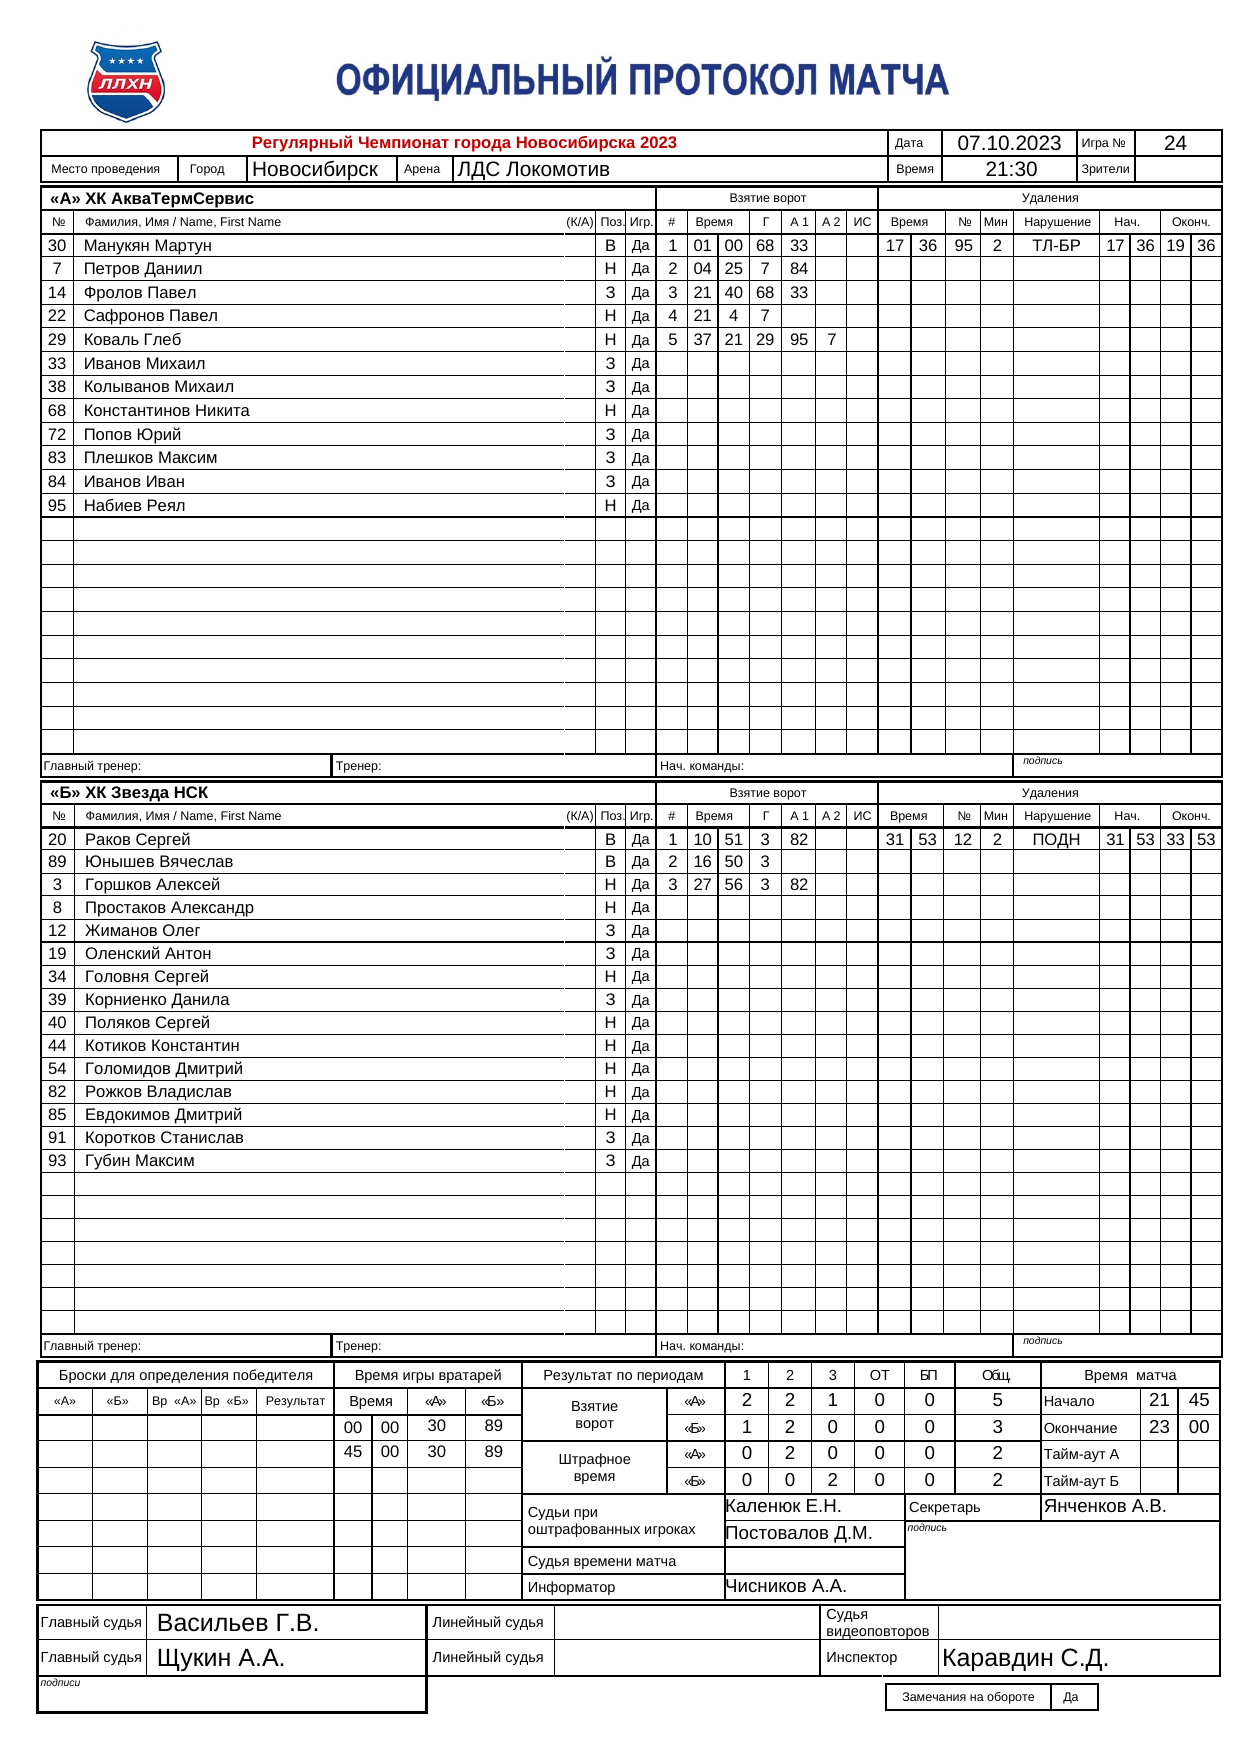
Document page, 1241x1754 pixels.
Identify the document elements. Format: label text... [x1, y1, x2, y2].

table_cell [1161, 1173, 1190, 1195]
table_cell 53 [1131, 829, 1160, 849]
table_cell [816, 896, 846, 918]
table_cell [847, 588, 877, 611]
table_cell 84 [42, 470, 73, 493]
table_cell [202, 1547, 256, 1573]
table_cell [847, 281, 877, 303]
table_cell [565, 305, 595, 327]
table_cell Время [688, 211, 749, 233]
table_cell [726, 1548, 904, 1573]
table_cell № [944, 805, 980, 826]
table_cell [719, 446, 749, 469]
table_cell 45 [335, 1441, 371, 1467]
table_cell [1100, 612, 1129, 634]
table_cell Да [626, 446, 655, 469]
table_cell [1014, 896, 1099, 918]
table_cell Да [626, 966, 655, 987]
table_cell [944, 1150, 980, 1172]
table_cell [1014, 1265, 1099, 1287]
table_cell [879, 376, 910, 398]
table_cell [946, 257, 980, 280]
table_cell [1100, 1265, 1129, 1287]
table_cell [750, 1265, 781, 1287]
table_cell [42, 730, 73, 753]
table_cell [1131, 943, 1160, 964]
table_cell 29 [42, 328, 73, 351]
table_cell подпись [1014, 755, 1221, 776]
table_cell [1192, 423, 1221, 445]
table_cell [626, 730, 655, 753]
table_cell [657, 1012, 687, 1033]
table_cell [750, 1288, 781, 1310]
table_cell [1131, 707, 1160, 729]
table_cell Горшков Алексей [75, 874, 564, 895]
table_cell [782, 1104, 815, 1126]
table_cell 68 [42, 399, 73, 422]
table_cell 30 [408, 1441, 465, 1467]
table_cell [335, 1521, 371, 1546]
table_cell [1161, 1288, 1190, 1310]
table_cell [847, 1288, 877, 1310]
table_cell А 1 [782, 805, 815, 826]
table_cell [466, 1521, 521, 1546]
table_cell [912, 1058, 943, 1079]
table_cell Сафронов Павел [74, 305, 564, 327]
table_cell 38 [42, 376, 73, 398]
table_cell [1161, 565, 1190, 587]
table_cell [565, 1219, 595, 1241]
table_cell [1131, 1173, 1160, 1195]
table_cell Жиманов Олег [75, 920, 564, 941]
table_cell [1131, 659, 1160, 682]
table_cell 3 [750, 874, 781, 895]
table_cell [981, 518, 1013, 540]
table_cell 17 [879, 235, 910, 256]
table_cell [657, 565, 687, 587]
table_cell 01 [688, 235, 717, 256]
table_cell 4 [657, 305, 687, 327]
table_cell [565, 989, 595, 1011]
table_cell [719, 659, 749, 682]
table_cell [944, 1311, 980, 1333]
table_cell [1014, 376, 1099, 398]
table_cell [688, 423, 717, 445]
table_cell [565, 423, 595, 445]
table_cell [1192, 257, 1221, 280]
table_cell [1100, 281, 1129, 303]
table_cell [657, 1104, 687, 1126]
table_cell [879, 1196, 910, 1218]
table_cell [373, 1494, 407, 1520]
table_cell [1100, 470, 1129, 493]
table_cell Н [596, 1012, 625, 1033]
table_cell 82 [782, 829, 815, 849]
table_cell [657, 659, 687, 682]
table_cell [596, 588, 625, 611]
table_cell 0 [855, 1415, 904, 1440]
table_cell Н [596, 896, 625, 918]
table_cell А 2 [816, 211, 846, 233]
table_cell [75, 1242, 564, 1264]
table_cell [879, 1035, 910, 1057]
table_cell [657, 730, 687, 753]
table_cell 30 [42, 235, 73, 256]
table_cell [912, 518, 945, 540]
table_cell [596, 1311, 625, 1333]
table_cell [719, 423, 749, 445]
table_cell Да [626, 328, 655, 351]
table_header Да [1052, 1685, 1097, 1709]
table_cell [944, 1035, 980, 1057]
table_cell [657, 399, 687, 422]
table_cell З [596, 281, 625, 303]
table_cell [565, 1242, 595, 1264]
table_cell [912, 1150, 943, 1172]
table_cell [596, 683, 625, 706]
table_cell [750, 1035, 781, 1057]
table_header 1 [726, 1363, 768, 1387]
table_cell [750, 989, 781, 1011]
table_cell [719, 541, 749, 564]
table_cell Н [596, 257, 625, 280]
table_cell 5 [956, 1389, 1040, 1413]
table_cell [847, 1012, 877, 1033]
table_cell 68 [750, 235, 781, 256]
table_cell [408, 1574, 465, 1599]
table_cell [626, 565, 655, 587]
table_cell [1192, 1104, 1221, 1126]
table_header Замечания на обороте [887, 1685, 1050, 1709]
table_cell [688, 989, 717, 1011]
table_header Взятие ворот [657, 188, 877, 209]
table_cell [657, 1219, 687, 1241]
table_cell [1014, 1035, 1099, 1057]
table_cell [816, 683, 846, 706]
table_cell [565, 352, 595, 374]
table_cell [939, 1606, 1219, 1639]
table_cell [657, 588, 687, 611]
table_cell 0 [855, 1468, 904, 1493]
table_cell [1014, 1242, 1099, 1264]
table_cell [719, 1035, 749, 1057]
table_cell [202, 1521, 256, 1546]
table_cell 0 [855, 1442, 904, 1467]
table_cell [782, 305, 815, 327]
table_cell [782, 1127, 815, 1149]
table_cell [946, 328, 980, 351]
table_cell [565, 1173, 595, 1195]
table_cell [944, 1242, 980, 1264]
table_cell Каленюк Е.Н. [726, 1495, 904, 1520]
table_cell 0 [905, 1415, 954, 1440]
table_cell [847, 257, 877, 280]
table_cell [816, 943, 846, 964]
table_cell [1131, 1242, 1160, 1264]
table_cell [847, 829, 877, 849]
table_cell [912, 1242, 943, 1264]
table_cell [1100, 874, 1129, 895]
table_cell [981, 896, 1013, 918]
table_cell [1100, 850, 1129, 872]
table_cell Н [596, 328, 625, 351]
table_cell [1100, 1150, 1129, 1172]
table_cell Н [596, 1104, 625, 1126]
table_cell [981, 470, 1013, 493]
table_cell [74, 518, 564, 540]
table_cell [782, 352, 815, 374]
table_cell [816, 1173, 846, 1195]
table_cell [596, 707, 625, 729]
table_cell [782, 565, 815, 587]
table_cell [202, 1416, 256, 1440]
table_cell [719, 1150, 749, 1172]
table_cell [1100, 305, 1129, 327]
table_cell [93, 1547, 147, 1573]
table_cell [719, 1196, 749, 1218]
table_cell [981, 494, 1013, 516]
table_cell [879, 1127, 910, 1149]
table_cell [1100, 1196, 1129, 1218]
table_cell 0 [726, 1442, 768, 1467]
table_cell [750, 541, 781, 564]
table_cell 44 [42, 1035, 74, 1057]
table_cell [565, 683, 595, 706]
table_cell [1131, 281, 1160, 303]
table_cell [1161, 1150, 1190, 1172]
table_cell Голомидов Дмитрий [75, 1058, 564, 1079]
table_cell [816, 257, 846, 280]
table_cell Главный судья [39, 1606, 146, 1639]
table_cell [565, 1035, 595, 1057]
table_cell [42, 1265, 74, 1287]
table_cell [816, 730, 846, 753]
table_cell [782, 683, 815, 706]
table_cell Коваль Глеб [74, 328, 564, 351]
table_cell Секретарь [906, 1495, 1040, 1520]
table_cell 7 [816, 328, 846, 351]
table_cell [879, 920, 910, 941]
table_cell [257, 1547, 333, 1573]
table_cell [688, 896, 717, 918]
table_cell [1131, 1219, 1160, 1241]
table_cell [981, 1219, 1013, 1241]
table_cell [257, 1494, 333, 1520]
table_cell [1014, 943, 1099, 964]
table_cell 21 [688, 281, 717, 303]
table_cell [1100, 943, 1129, 964]
table_cell [1192, 707, 1221, 729]
table_cell [946, 565, 980, 587]
table_cell 3 [657, 281, 687, 303]
table_cell [944, 874, 980, 895]
table_cell [782, 376, 815, 398]
table_cell 95 [42, 494, 73, 516]
table_cell 00 [373, 1441, 407, 1467]
table_cell [1192, 281, 1221, 303]
table_cell [1100, 541, 1129, 564]
table_cell 00 [335, 1416, 371, 1440]
table_cell [981, 1012, 1013, 1033]
table_cell «Б » [466, 1389, 521, 1413]
table_cell Время [879, 211, 945, 233]
table_cell Взятие ворот [523, 1389, 666, 1440]
table_cell [816, 1127, 846, 1149]
table_cell 0 [726, 1468, 768, 1493]
table_cell [782, 1035, 815, 1057]
table_cell [93, 1521, 147, 1546]
table_cell [657, 1311, 687, 1333]
table_cell Нач. [1100, 805, 1160, 826]
table_cell [750, 730, 781, 753]
table_cell [879, 850, 910, 872]
table_cell [944, 1219, 980, 1241]
table_cell [626, 541, 655, 564]
table_cell Время [879, 805, 943, 826]
table_cell [719, 1219, 749, 1241]
table_cell [1192, 518, 1221, 540]
table_cell [750, 470, 781, 493]
table_cell [782, 399, 815, 422]
table_cell 2 [769, 1442, 811, 1467]
table_cell 93 [42, 1150, 74, 1172]
table_cell [981, 707, 1013, 729]
table_cell [1131, 1311, 1160, 1333]
table_cell [42, 683, 73, 706]
table_cell [565, 707, 595, 729]
table_cell 36 [1192, 235, 1221, 256]
table_cell [596, 659, 625, 682]
table_cell [657, 1081, 687, 1103]
table_cell [257, 1521, 333, 1546]
table_cell [912, 1196, 943, 1218]
table_cell [847, 565, 877, 587]
table_cell [1161, 305, 1190, 327]
table_cell [39, 1494, 92, 1520]
table_cell [981, 943, 1013, 964]
table_cell [565, 829, 595, 849]
table_cell [912, 1219, 943, 1241]
table_cell [596, 1265, 625, 1287]
table_cell [1161, 328, 1190, 351]
table_cell [879, 636, 910, 658]
table_cell [782, 730, 815, 753]
table_cell [1131, 328, 1160, 351]
table_cell [879, 1242, 910, 1264]
table_cell [657, 518, 687, 540]
table_cell [816, 235, 846, 256]
table_cell [565, 1081, 595, 1103]
table_cell [39, 1521, 92, 1546]
table_cell [1192, 850, 1221, 872]
table_cell [373, 1521, 407, 1546]
table_cell [946, 636, 980, 658]
table_cell [565, 1012, 595, 1033]
table_cell [596, 730, 625, 753]
table_cell 53 [912, 829, 943, 849]
table_cell [1100, 1219, 1129, 1241]
table_cell [1161, 423, 1190, 445]
table_cell [1131, 636, 1160, 658]
table_cell [847, 659, 877, 682]
table_cell 0 [769, 1468, 811, 1493]
table_cell [782, 1058, 815, 1079]
table_cell [93, 1494, 147, 1520]
table_cell Да [626, 874, 655, 895]
table_cell [719, 636, 749, 658]
table_cell [1100, 446, 1129, 469]
table_cell [847, 1265, 877, 1287]
table_cell [257, 1416, 333, 1440]
table_cell [688, 966, 717, 987]
table_cell Да [626, 423, 655, 445]
table_cell [1014, 730, 1099, 753]
table_cell [719, 1242, 749, 1264]
table_cell 16 [688, 850, 717, 872]
table_cell Да [626, 399, 655, 422]
table_cell [719, 920, 749, 941]
table_cell 00 [373, 1416, 407, 1440]
table_cell 21:30 [943, 157, 1076, 181]
table_cell [847, 423, 877, 445]
table_cell [912, 707, 945, 729]
table_cell Да [626, 1081, 655, 1103]
table_cell [565, 518, 595, 540]
table_cell [74, 730, 564, 753]
table_cell Н [596, 874, 625, 895]
table_cell Мин [981, 211, 1013, 233]
table_cell [1100, 1104, 1129, 1126]
table_cell [1131, 1035, 1160, 1057]
table_cell [750, 1104, 781, 1126]
table_cell [1100, 1081, 1129, 1103]
table_cell Постовалов Д.М. [726, 1521, 904, 1546]
table_cell [148, 1441, 201, 1467]
table_cell [1192, 305, 1221, 327]
table_cell [1014, 1311, 1099, 1333]
table_cell [565, 1288, 595, 1310]
table_cell Нач. команды: [657, 755, 1012, 776]
table_cell [719, 612, 749, 634]
table_cell Каравдин С.Д. [939, 1640, 1219, 1675]
table_cell [1014, 1058, 1099, 1079]
table_cell 50 [719, 850, 749, 872]
table_cell [466, 1547, 521, 1573]
table_header Удаления [879, 783, 1221, 803]
table_cell [1131, 966, 1160, 987]
table_cell [847, 707, 877, 729]
table_cell [1131, 565, 1160, 587]
table_cell [688, 683, 717, 706]
table_cell Место проведения [42, 157, 177, 181]
table_cell [750, 612, 781, 634]
table_cell [1014, 659, 1099, 682]
table_cell [750, 399, 781, 422]
table_cell Да [626, 1012, 655, 1033]
table_cell 7 [750, 305, 781, 327]
table_cell 3 [750, 850, 781, 872]
table_cell [555, 1606, 819, 1639]
table_cell [847, 989, 877, 1011]
table_cell [719, 989, 749, 1011]
table_cell [1179, 1468, 1219, 1493]
table_cell [688, 1288, 717, 1310]
table_cell [719, 1058, 749, 1079]
table_cell [946, 541, 980, 564]
table_cell [912, 541, 945, 564]
table_cell [750, 1081, 781, 1103]
table_cell [912, 874, 943, 895]
table_cell [688, 1035, 717, 1057]
table_cell 1 [657, 829, 687, 849]
table_cell [657, 920, 687, 941]
table_cell З [596, 446, 625, 469]
table_header ОТ [855, 1363, 904, 1387]
table_cell [750, 966, 781, 987]
table_cell Оконч. [1161, 805, 1221, 826]
table_cell 33 [782, 235, 815, 256]
table_cell [750, 446, 781, 469]
table_cell [1100, 1311, 1129, 1333]
table_cell [847, 446, 877, 469]
table_cell Корниенко Данила [75, 989, 564, 1011]
table_cell Да [626, 850, 655, 872]
table_cell [981, 989, 1013, 1011]
table_cell Иванов Иван [74, 470, 564, 493]
table_cell [1131, 1104, 1160, 1126]
table_cell [1192, 943, 1221, 964]
table_cell [1192, 376, 1221, 398]
table_cell [879, 943, 910, 964]
table_cell [816, 1058, 846, 1079]
table_cell [1100, 588, 1129, 611]
table_cell [1161, 707, 1190, 729]
table_cell [750, 565, 781, 587]
table_cell [847, 730, 877, 753]
table_cell [1192, 1012, 1221, 1033]
table_cell [626, 588, 655, 611]
table_cell [1161, 257, 1190, 280]
table_cell Да [626, 281, 655, 303]
table_cell З [596, 1150, 625, 1172]
table_cell [750, 376, 781, 398]
table_cell Тайм-аут А [1042, 1441, 1140, 1467]
table_cell Г [750, 211, 781, 233]
table_cell [782, 850, 815, 872]
table_cell [1192, 896, 1221, 918]
table_cell [565, 920, 595, 941]
table_cell [1014, 920, 1099, 941]
table_cell [148, 1416, 201, 1440]
table_cell [657, 612, 687, 634]
table_cell [565, 399, 595, 422]
table_cell [596, 541, 625, 564]
table_cell [816, 829, 846, 849]
table_cell [912, 1081, 943, 1103]
table_cell Город [179, 157, 246, 181]
table_cell [42, 636, 73, 658]
table_cell [719, 1127, 749, 1149]
table_header Игра № [1078, 131, 1134, 155]
table_cell [782, 541, 815, 564]
table_cell [782, 588, 815, 611]
table_cell 54 [42, 1058, 74, 1079]
table_cell [1100, 1288, 1129, 1310]
table_cell «А» [668, 1389, 724, 1413]
table_cell [816, 659, 846, 682]
table_cell 82 [782, 874, 815, 895]
table_cell [1100, 423, 1129, 445]
table_cell Простаков Александр [75, 896, 564, 918]
table_cell [816, 1288, 846, 1310]
table_cell [879, 281, 910, 303]
table_cell [981, 1288, 1013, 1310]
table_cell [657, 494, 687, 516]
table_cell 72 [42, 423, 73, 445]
table_cell [981, 1127, 1013, 1149]
table_cell [719, 376, 749, 398]
table_cell [981, 257, 1013, 280]
table_cell [626, 636, 655, 658]
table_cell [408, 1521, 465, 1546]
table_cell [1100, 636, 1129, 658]
table_cell [816, 850, 846, 872]
table_cell 3 [750, 829, 781, 849]
table_cell [1131, 376, 1160, 398]
table_cell Да [626, 235, 655, 256]
table_cell 3 [956, 1415, 1040, 1440]
table_cell [1192, 730, 1221, 753]
table_cell [816, 399, 846, 422]
table_cell Да [626, 1104, 655, 1126]
table_cell Коротков Станислав [75, 1127, 564, 1149]
table_cell [688, 376, 717, 398]
table_cell [626, 707, 655, 729]
table_cell 1 [726, 1415, 768, 1440]
table_cell Н [596, 1058, 625, 1079]
table_cell 0 [855, 1389, 904, 1413]
table_cell [1100, 683, 1129, 706]
table_cell [1192, 352, 1221, 374]
table_cell [981, 920, 1013, 941]
table_cell Начало [1042, 1389, 1140, 1413]
table_cell [148, 1468, 201, 1493]
table_cell [981, 1311, 1013, 1333]
table_cell [847, 494, 877, 516]
table_cell [719, 730, 749, 753]
table_cell [719, 470, 749, 493]
table_cell [148, 1521, 201, 1546]
table_cell [596, 636, 625, 658]
table_cell [626, 518, 655, 540]
table_cell [688, 707, 717, 729]
table_cell [657, 1127, 687, 1149]
table_cell [1161, 470, 1190, 493]
table_cell [879, 1219, 910, 1241]
table_cell [847, 1196, 877, 1218]
table_cell [75, 1288, 564, 1310]
table_cell [42, 1311, 74, 1333]
table_cell [847, 352, 877, 374]
table_cell [1161, 399, 1190, 422]
table_cell [657, 352, 687, 374]
table_cell [1100, 659, 1129, 682]
table_cell 91 [42, 1127, 74, 1149]
table_cell [688, 612, 717, 634]
table_cell [719, 565, 749, 587]
table_header Дата [889, 131, 941, 155]
table_cell [555, 1640, 819, 1675]
table_cell [912, 588, 945, 611]
table_cell [879, 1081, 910, 1103]
table_cell [981, 874, 1013, 895]
table_cell [944, 896, 980, 918]
table_cell [782, 423, 815, 445]
table_cell [1014, 1288, 1099, 1310]
table_cell 3 [657, 874, 687, 895]
table_header БП [905, 1363, 954, 1387]
table_cell [847, 943, 877, 964]
table_cell [981, 281, 1013, 303]
table_cell Колыванов Михаил [74, 376, 564, 398]
table_cell 2 [769, 1389, 811, 1413]
table_cell [1100, 1035, 1129, 1057]
table_cell [1161, 659, 1190, 682]
table_cell [74, 683, 564, 706]
table_header Взятие ворот [657, 783, 877, 803]
table_cell [816, 565, 846, 587]
table_cell [565, 376, 595, 398]
table_cell [1014, 518, 1099, 540]
table_cell [946, 470, 980, 493]
table_cell [657, 896, 687, 918]
table_cell № [946, 211, 980, 233]
table_cell [1161, 612, 1190, 634]
table_cell [981, 588, 1013, 611]
table_cell [944, 1288, 980, 1310]
table_header Время игры вратарей [335, 1363, 521, 1387]
table_cell [373, 1547, 407, 1573]
table_cell [75, 1311, 564, 1333]
table_cell 68 [750, 281, 781, 303]
table_header 07.10.2023 [943, 131, 1076, 155]
table_cell [428, 1677, 882, 1711]
table_cell [1161, 874, 1190, 895]
table_cell Да [626, 494, 655, 516]
table_cell [782, 1219, 815, 1241]
table_cell Иванов Михаил [74, 352, 564, 374]
table_cell [750, 707, 781, 729]
table_cell [879, 470, 910, 493]
table_cell [1192, 541, 1221, 564]
table_header «А» ХК АкваТермСервис [42, 188, 655, 209]
table_cell [879, 257, 910, 280]
table_cell [688, 730, 717, 753]
table_cell [1131, 896, 1160, 918]
table_cell [782, 966, 815, 987]
table_cell [816, 446, 846, 469]
table_cell [719, 966, 749, 987]
table_cell [883, 1677, 1220, 1681]
table_cell [688, 352, 717, 374]
table_cell [1161, 1035, 1190, 1057]
table_cell [719, 1081, 749, 1103]
table_cell [879, 1173, 910, 1195]
table_cell [944, 1012, 980, 1033]
table_cell [657, 1150, 687, 1172]
table_cell [335, 1494, 371, 1520]
table_cell [596, 1219, 625, 1241]
table_cell [1100, 989, 1129, 1011]
table_cell [565, 541, 595, 564]
table_cell [1192, 683, 1221, 706]
table_cell 10 [688, 829, 717, 849]
table_cell [335, 1574, 371, 1599]
table_cell Мин [981, 805, 1013, 826]
table_cell Раков Сергей [75, 829, 564, 849]
table_cell 2 [657, 850, 687, 872]
table_cell [1100, 1127, 1129, 1149]
table_cell [466, 1574, 521, 1599]
table_cell [912, 920, 943, 941]
table_cell [847, 1081, 877, 1103]
table_cell [1100, 1173, 1129, 1195]
table_cell Да [626, 352, 655, 374]
table_cell [688, 1196, 717, 1218]
table_cell Да [626, 943, 655, 964]
table_cell [1100, 328, 1129, 351]
table_cell [816, 423, 846, 445]
table_cell [1161, 636, 1190, 658]
table_cell 0 [905, 1389, 954, 1413]
table_cell [946, 423, 980, 445]
table_cell [688, 1058, 717, 1079]
table_cell [1100, 352, 1129, 374]
table_cell [816, 470, 846, 493]
table_cell [847, 1173, 877, 1195]
table_cell [148, 1574, 201, 1599]
table_cell А 2 [816, 805, 846, 826]
table_cell [912, 565, 945, 587]
table_cell [847, 920, 877, 941]
table_cell [657, 943, 687, 964]
table_cell [596, 518, 625, 540]
table_cell 33 [782, 281, 815, 303]
table_cell ПОДН [1014, 829, 1099, 849]
table_cell [944, 1127, 980, 1149]
table_cell Да [626, 920, 655, 941]
table_cell [1131, 399, 1160, 422]
table_cell Оконч. [1161, 211, 1221, 233]
table_cell [408, 1547, 465, 1573]
table_cell [782, 920, 815, 941]
table_cell [912, 470, 945, 493]
table_cell З [596, 920, 625, 941]
table_cell [719, 494, 749, 516]
table_cell [1161, 1265, 1190, 1287]
table_cell 34 [42, 966, 74, 987]
table_cell [782, 612, 815, 634]
table_cell Да [626, 1035, 655, 1057]
table_cell [626, 1219, 655, 1241]
table_cell [657, 470, 687, 493]
table_cell [981, 541, 1013, 564]
table_cell [626, 1173, 655, 1195]
table_cell [626, 1196, 655, 1218]
table_cell [42, 1196, 74, 1218]
table_cell [1131, 1081, 1160, 1103]
table_cell Да [626, 829, 655, 849]
table_cell [373, 1468, 407, 1493]
table_cell [74, 659, 564, 682]
table_cell [879, 494, 910, 516]
table_cell [688, 943, 717, 964]
table_cell [944, 989, 980, 1011]
table_cell 12 [944, 829, 980, 849]
table_header 24 [1136, 131, 1221, 155]
table_cell [42, 1173, 74, 1195]
table_cell [879, 352, 910, 374]
table_cell [596, 1288, 625, 1310]
table_cell [719, 1265, 749, 1287]
table_cell [981, 1265, 1013, 1287]
table_cell [750, 1173, 781, 1195]
table_cell [879, 683, 910, 706]
table_cell [1192, 328, 1221, 351]
table_cell [981, 446, 1013, 469]
table_cell [657, 966, 687, 987]
table_cell [565, 446, 595, 469]
table_cell [565, 636, 595, 658]
table_cell [912, 257, 945, 280]
table_cell 04 [688, 257, 717, 280]
table_cell [74, 707, 564, 729]
table_cell [565, 612, 595, 634]
table_cell [816, 305, 846, 327]
table_cell [596, 612, 625, 634]
table_cell 2 [769, 1415, 811, 1440]
table_cell (К/А) [565, 211, 595, 233]
table_cell [565, 943, 595, 964]
table_cell Игр. [626, 805, 655, 826]
table_cell [912, 1288, 943, 1310]
table_cell [816, 920, 846, 941]
table_cell Фролов Павел [74, 281, 564, 303]
table_cell Да [626, 470, 655, 493]
table_cell [565, 281, 595, 303]
table_cell ТЛ-БР [1014, 235, 1099, 256]
table_cell Время [889, 157, 941, 181]
table_cell «Б» [668, 1468, 724, 1493]
table_cell [657, 1265, 687, 1287]
table_cell [688, 541, 717, 564]
table_cell [719, 1012, 749, 1033]
table_cell [816, 1242, 846, 1264]
table_cell [1131, 850, 1160, 872]
table_cell 83 [42, 446, 73, 469]
table_cell [1014, 399, 1099, 422]
table_cell Окончание [1042, 1415, 1140, 1440]
table_cell Н [596, 305, 625, 327]
table_cell [1192, 1173, 1221, 1195]
table_cell Время [335, 1389, 407, 1413]
table_cell [1131, 257, 1160, 280]
table_cell [1192, 1081, 1221, 1103]
table_cell 95 [946, 235, 980, 256]
table_cell [565, 1150, 595, 1172]
table_cell [1014, 1012, 1099, 1033]
table_cell [565, 494, 595, 516]
table_cell [565, 328, 595, 351]
table_cell 84 [782, 257, 815, 280]
table_cell [946, 305, 980, 327]
table_cell [944, 1196, 980, 1218]
table_cell [847, 470, 877, 493]
table_cell [719, 896, 749, 918]
table_cell подписи [39, 1677, 425, 1711]
table_cell Нарушение [1014, 805, 1099, 826]
table_cell [626, 1265, 655, 1287]
table_header 2 [769, 1363, 811, 1387]
table_cell [1100, 565, 1129, 587]
table_cell [912, 659, 945, 682]
table_cell [912, 966, 943, 987]
table_cell Н [596, 399, 625, 422]
table_cell [750, 1219, 781, 1241]
table_cell В [596, 829, 625, 849]
table_cell 82 [42, 1081, 74, 1103]
table_cell [946, 494, 980, 516]
picture [5, 28, 1179, 129]
table_cell [981, 565, 1013, 587]
table_cell [1014, 588, 1099, 611]
table_cell [373, 1574, 407, 1599]
table_cell [688, 1150, 717, 1172]
table_cell [565, 1196, 595, 1218]
table_cell [782, 989, 815, 1011]
table_cell [1192, 1196, 1221, 1218]
table_cell 00 [719, 235, 749, 256]
table_cell [565, 1058, 595, 1079]
table_cell ИС [847, 211, 877, 233]
table_cell # [657, 805, 687, 826]
table_cell [1161, 494, 1190, 516]
table_cell [1100, 399, 1129, 422]
table_cell [39, 1441, 92, 1467]
table_cell [688, 636, 717, 658]
table_cell [847, 1104, 877, 1126]
table_cell [816, 707, 846, 729]
table_cell (К/А) [565, 805, 595, 826]
table_cell [944, 943, 980, 964]
table_cell [1161, 446, 1190, 469]
table_cell [657, 636, 687, 658]
table_cell [1131, 352, 1160, 374]
table_cell [1014, 989, 1099, 1011]
table_cell [688, 1081, 717, 1103]
table_cell [981, 1150, 1013, 1172]
table_cell 89 [42, 850, 74, 872]
table_cell [847, 636, 877, 658]
table_cell [1131, 1265, 1160, 1287]
table_cell Результат [257, 1389, 333, 1413]
table_cell [1161, 920, 1190, 941]
table_cell [1131, 730, 1160, 753]
table_cell Петров Даниил [74, 257, 564, 280]
table_cell [847, 518, 877, 540]
table_cell Арена [398, 157, 452, 181]
table_cell Нарушение [1014, 211, 1099, 233]
table_cell [1192, 920, 1221, 941]
table_cell [626, 683, 655, 706]
table_cell [782, 1012, 815, 1033]
table_cell [816, 281, 846, 303]
table_cell [750, 683, 781, 706]
table_cell [879, 588, 910, 611]
table_cell [912, 446, 945, 469]
table_cell [1192, 612, 1221, 634]
table_cell [688, 1173, 717, 1195]
table_cell [688, 446, 717, 469]
table_cell [75, 1265, 564, 1287]
table_cell [93, 1416, 147, 1440]
table_cell [981, 612, 1013, 634]
table_cell Да [626, 896, 655, 918]
table_cell [847, 1127, 877, 1149]
table_cell 36 [912, 235, 945, 256]
table_cell [1014, 707, 1099, 729]
table_cell Тренер: [333, 1335, 655, 1356]
table_cell [565, 966, 595, 987]
table_cell [816, 1012, 846, 1033]
table_cell [750, 423, 781, 445]
table_cell [1131, 470, 1160, 493]
table_cell [1100, 896, 1129, 918]
table_cell Тренер: [333, 755, 655, 776]
table_cell З [596, 352, 625, 374]
table_cell [946, 399, 980, 422]
table_cell [750, 494, 781, 516]
table_cell [466, 1468, 521, 1493]
table_cell Рожков Владислав [75, 1081, 564, 1103]
table_cell [816, 1311, 846, 1333]
table_cell [1192, 1311, 1221, 1333]
table_cell [879, 423, 910, 445]
table_cell [1161, 1127, 1190, 1149]
table_cell [816, 1196, 846, 1218]
table_cell 7 [750, 257, 781, 280]
table_cell Штрафное время [523, 1442, 666, 1493]
table_cell [565, 565, 595, 587]
table_cell [688, 1012, 717, 1033]
table_header «Б» ХК Звезда НСК [42, 783, 655, 803]
table_cell [879, 896, 910, 918]
table_cell [816, 352, 846, 374]
table_cell [1161, 1196, 1190, 1218]
table_cell [782, 659, 815, 682]
table_cell [75, 1219, 564, 1241]
table_cell [879, 989, 910, 1011]
table_cell 17 [1100, 235, 1129, 256]
table_cell [847, 612, 877, 634]
table_cell [847, 966, 877, 987]
table_cell Тайм-аут Б [1042, 1468, 1140, 1493]
table_cell Щукин А.А. [147, 1640, 425, 1675]
table_cell Да [626, 257, 655, 280]
table_cell 33 [1161, 829, 1190, 849]
table_cell [1100, 494, 1129, 516]
table_cell [981, 399, 1013, 422]
table_cell [1131, 305, 1160, 327]
table_header Результат по периодам [523, 1363, 724, 1387]
table_cell [879, 1311, 910, 1333]
table_cell [688, 588, 717, 611]
table_cell [981, 328, 1013, 351]
table_cell [946, 659, 980, 682]
table_cell 19 [42, 943, 74, 964]
table_cell [1161, 1104, 1190, 1126]
table_cell [1131, 1150, 1160, 1172]
table_cell [782, 943, 815, 964]
table_cell 27 [688, 874, 717, 895]
table_cell [75, 1196, 564, 1218]
table_cell [93, 1574, 147, 1599]
table_cell [946, 730, 980, 753]
table_cell 40 [42, 1012, 74, 1033]
table_cell 0 [812, 1442, 854, 1467]
table_cell [1014, 446, 1099, 469]
table_cell 00 [1179, 1415, 1219, 1440]
table_cell [657, 683, 687, 706]
table_cell Да [626, 1127, 655, 1149]
table_cell [1161, 518, 1190, 540]
table_cell [719, 588, 749, 611]
table_cell [782, 707, 815, 729]
table_cell [750, 588, 781, 611]
table_cell [912, 1173, 943, 1195]
table_cell [879, 446, 910, 469]
table_cell [596, 1173, 625, 1195]
table_cell [912, 376, 945, 398]
table_cell 29 [750, 328, 781, 351]
table_cell [1131, 541, 1160, 564]
table_cell З [596, 423, 625, 445]
table_cell [946, 518, 980, 540]
table_cell [657, 707, 687, 729]
table_cell [1014, 1104, 1099, 1126]
table_cell [1131, 1012, 1160, 1033]
table_cell [782, 446, 815, 469]
table_cell [1161, 1058, 1190, 1079]
table_cell Васильев Г.В. [147, 1606, 425, 1639]
table_cell [912, 943, 943, 964]
table_cell [782, 1196, 815, 1218]
table_cell [879, 966, 910, 987]
table_cell [912, 1012, 943, 1033]
table_cell [750, 1127, 781, 1149]
table_cell [981, 305, 1013, 327]
table_cell [1014, 1150, 1099, 1172]
table_cell [912, 612, 945, 634]
table_cell [1131, 518, 1160, 540]
table_cell [626, 659, 655, 682]
table_cell [565, 1104, 595, 1126]
table_cell В [596, 235, 625, 256]
table_cell [1131, 874, 1160, 895]
table_cell Нач. [1100, 211, 1160, 233]
table_cell [847, 305, 877, 327]
table_cell [1100, 376, 1129, 398]
table_cell [879, 328, 910, 351]
table_cell Поляков Сергей [75, 1012, 564, 1033]
table_cell [946, 446, 980, 469]
table_cell [847, 1058, 877, 1079]
table_cell Н [596, 1035, 625, 1057]
table_cell [879, 1058, 910, 1079]
table_cell Н [596, 1081, 625, 1103]
table_cell [42, 612, 73, 634]
table_cell [944, 920, 980, 941]
table_cell [816, 612, 846, 634]
table_cell [596, 565, 625, 587]
table_cell [1192, 399, 1221, 422]
table_cell [879, 518, 910, 540]
table_cell [626, 612, 655, 634]
table_cell [1131, 423, 1160, 445]
table_cell [39, 1547, 92, 1573]
table_cell [879, 541, 910, 564]
table_cell [719, 352, 749, 374]
table_cell [1161, 989, 1190, 1011]
table_cell [719, 943, 749, 964]
table_cell [981, 1081, 1013, 1103]
table_header Регулярный Чемпионат города Новосибирска 2023 [42, 131, 887, 155]
table_cell [335, 1468, 371, 1493]
table_cell подпись [906, 1522, 1219, 1599]
table_cell [912, 1104, 943, 1126]
table_cell 23 [1141, 1415, 1177, 1440]
table_cell [750, 518, 781, 540]
table_cell Главный тренер: [42, 1335, 330, 1356]
table_cell [944, 850, 980, 872]
table_cell [816, 1081, 846, 1103]
table_cell Г [750, 805, 781, 826]
table_cell [688, 565, 717, 587]
table_cell Евдокимов Дмитрий [75, 1104, 564, 1126]
table_cell 21 [719, 328, 749, 351]
table_cell [565, 588, 595, 611]
table_cell 89 [466, 1441, 521, 1467]
table_cell [782, 896, 815, 918]
table_cell [719, 1104, 749, 1126]
table_header Удаления [879, 188, 1221, 209]
table_cell [257, 1441, 333, 1467]
table_cell [816, 874, 846, 895]
table_cell [847, 1150, 877, 1172]
table_cell [879, 1012, 910, 1033]
table_cell [847, 1219, 877, 1241]
table_cell [1192, 966, 1221, 987]
table_cell [1192, 1265, 1221, 1287]
table_cell [981, 1058, 1013, 1079]
table_cell [1192, 659, 1221, 682]
table_cell [946, 612, 980, 634]
table_cell [42, 588, 73, 611]
table_cell [750, 1196, 781, 1218]
table_cell [750, 636, 781, 658]
table_cell [596, 1196, 625, 1218]
table_cell 95 [782, 328, 815, 351]
table_cell [565, 470, 595, 493]
table_cell [1099, 1682, 1220, 1711]
table_cell 30 [408, 1416, 465, 1440]
table_cell ИС [847, 805, 877, 826]
table_cell [782, 1150, 815, 1172]
table_cell [1161, 683, 1190, 706]
table_cell [565, 850, 595, 872]
table_cell 51 [719, 829, 749, 849]
table_cell [1192, 1219, 1221, 1241]
table_cell [1161, 352, 1190, 374]
table_cell Главный судья [39, 1640, 146, 1675]
table_cell В [596, 850, 625, 872]
table_cell [879, 1150, 910, 1172]
table_cell [912, 636, 945, 658]
table_cell Главный тренер: [42, 755, 330, 776]
table_cell [1131, 1127, 1160, 1149]
table_cell [981, 636, 1013, 658]
table_cell Янченков А.В. [1042, 1495, 1219, 1520]
table_cell [42, 707, 73, 729]
table_cell [1131, 588, 1160, 611]
table_cell [1131, 1196, 1160, 1218]
table_cell Н [596, 494, 625, 516]
table_cell [1161, 281, 1190, 303]
table_cell [42, 659, 73, 682]
table_cell [750, 1242, 781, 1264]
table_cell [1014, 612, 1099, 634]
table_cell 22 [42, 305, 73, 327]
table_cell [719, 707, 749, 729]
table_cell [946, 588, 980, 611]
table_cell Игр. [626, 211, 655, 233]
table_cell [782, 1173, 815, 1195]
table_header Общ. [956, 1363, 1040, 1387]
table_cell [944, 1265, 980, 1287]
table_cell № [42, 211, 73, 233]
table_cell [816, 541, 846, 564]
table_cell [596, 1242, 625, 1264]
table_cell [981, 683, 1013, 706]
table_cell [750, 1012, 781, 1033]
table_cell [688, 1219, 717, 1241]
table_cell 5 [657, 328, 687, 351]
table_cell [1131, 446, 1160, 469]
table_cell [750, 1058, 781, 1079]
table_cell «А» [668, 1442, 724, 1467]
table_cell [657, 541, 687, 564]
table_cell [1014, 470, 1099, 493]
table_cell [93, 1441, 147, 1467]
table_cell Вр «Б» [202, 1389, 256, 1413]
table_cell [1014, 541, 1099, 564]
table_cell 7 [42, 257, 73, 280]
table_cell [688, 1242, 717, 1264]
table_cell [1100, 1058, 1129, 1079]
table_cell [1100, 257, 1129, 280]
table_cell Губин Максим [75, 1150, 564, 1172]
table_header Время матча [1042, 1363, 1219, 1387]
table_cell [1014, 636, 1099, 658]
table_cell Фамилия, Имя / Name, First Name [75, 805, 565, 826]
table_cell [257, 1574, 333, 1599]
table_cell Набиев Реял [74, 494, 564, 516]
table_cell [688, 1104, 717, 1126]
table_cell Фамилия, Имя / Name, First Name [74, 211, 565, 233]
table_cell [1161, 966, 1190, 987]
table_cell [879, 1104, 910, 1126]
table_cell [688, 1265, 717, 1287]
table_cell [466, 1494, 521, 1520]
table_cell [1014, 683, 1099, 706]
table_cell [42, 518, 73, 540]
table_cell [565, 659, 595, 682]
table_cell [816, 1219, 846, 1241]
table_cell [565, 1265, 595, 1287]
table_cell [879, 730, 910, 753]
table_cell Головня Сергей [75, 966, 564, 987]
table_cell 89 [466, 1416, 521, 1440]
table_cell [912, 850, 943, 872]
table_cell [1192, 1242, 1221, 1264]
table_cell [847, 328, 877, 351]
table_cell 85 [42, 1104, 74, 1126]
table_cell [981, 659, 1013, 682]
table_cell [912, 683, 945, 706]
table_cell 40 [719, 281, 749, 303]
table_cell [1161, 1081, 1190, 1103]
table_cell [912, 730, 945, 753]
table_cell [148, 1494, 201, 1520]
table_cell ЛДС Локомотив [454, 157, 887, 181]
table_cell [565, 730, 595, 753]
table_cell [912, 896, 943, 918]
table_cell [782, 1288, 815, 1310]
table_cell [944, 1058, 980, 1079]
table_cell [782, 636, 815, 658]
table_cell [816, 1265, 846, 1287]
table_cell [946, 683, 980, 706]
table_cell [816, 518, 846, 540]
table_cell [1014, 1219, 1099, 1241]
table_cell [1100, 518, 1129, 540]
table_cell [1014, 1127, 1099, 1149]
table_cell Время [688, 805, 749, 826]
table_cell Да [626, 1150, 655, 1172]
table_cell [148, 1547, 201, 1573]
table_cell А 1 [782, 211, 815, 233]
table_cell [719, 399, 749, 422]
table_cell [782, 1265, 815, 1287]
table_cell Линейный судья [428, 1606, 554, 1639]
table_cell [42, 1219, 74, 1241]
table_cell [879, 1265, 910, 1287]
table_cell [946, 707, 980, 729]
table_cell [42, 565, 73, 587]
table_cell [1161, 1012, 1190, 1033]
table_cell Нач. команды: [657, 1335, 1012, 1356]
table_cell [1131, 683, 1160, 706]
table_cell [847, 683, 877, 706]
table_cell [1161, 730, 1190, 753]
table_cell [912, 423, 945, 445]
table_cell Информатор [523, 1575, 724, 1599]
table_cell [879, 1288, 910, 1310]
table_cell [1100, 920, 1129, 941]
table_header Броски для определения победителя [39, 1363, 333, 1387]
table_cell «А» [408, 1389, 465, 1413]
table_cell 53 [1192, 829, 1221, 849]
table_cell 1 [812, 1389, 854, 1413]
table_cell [912, 399, 945, 422]
table_cell [1192, 1288, 1221, 1310]
table_cell З [596, 1127, 625, 1149]
table_cell Вр «А» [148, 1389, 201, 1413]
table_cell [1161, 588, 1190, 611]
table_cell [1131, 612, 1160, 634]
table_cell [565, 1311, 595, 1333]
table_cell [719, 1311, 749, 1333]
table_cell [879, 659, 910, 682]
table_cell [879, 707, 910, 729]
table_cell Да [626, 989, 655, 1011]
table_cell [74, 588, 564, 611]
table_cell [944, 966, 980, 987]
table_cell [1192, 874, 1221, 895]
table_cell [847, 1035, 877, 1057]
table_cell [1014, 565, 1099, 587]
table_cell [657, 1288, 687, 1310]
table_cell [565, 257, 595, 280]
table_cell [408, 1494, 465, 1520]
table_cell Да [626, 376, 655, 398]
table_cell [879, 612, 910, 634]
table_cell 2 [726, 1389, 768, 1413]
table_cell 8 [42, 896, 74, 918]
table_cell [782, 518, 815, 540]
table_cell [912, 1035, 943, 1057]
table_cell [912, 989, 943, 1011]
table_cell [816, 1104, 846, 1126]
table_cell [816, 588, 846, 611]
table_cell [202, 1574, 256, 1599]
table_cell [816, 376, 846, 398]
table_cell [1161, 1311, 1190, 1333]
table_cell 1 [657, 235, 687, 256]
table_cell Попов Юрий [74, 423, 564, 445]
table_cell [39, 1416, 92, 1440]
table_cell [1014, 328, 1099, 351]
table_cell [847, 874, 877, 895]
table_cell Юнышев Вячеслав [75, 850, 564, 872]
table_cell [1161, 541, 1190, 564]
table_cell [750, 352, 781, 374]
table_cell [688, 1311, 717, 1333]
table_cell [1192, 588, 1221, 611]
table_cell 20 [42, 829, 74, 849]
table_cell З [596, 376, 625, 398]
table_cell [782, 494, 815, 516]
table_cell [335, 1547, 371, 1573]
table_cell «Б» [93, 1389, 147, 1413]
table_cell [565, 235, 595, 256]
table_cell [912, 1311, 943, 1333]
table_cell [944, 1081, 980, 1103]
table_cell [657, 989, 687, 1011]
table_cell [719, 1173, 749, 1195]
table_cell [847, 850, 877, 872]
table_cell 2 [956, 1442, 1040, 1467]
table_cell [257, 1468, 333, 1493]
table_cell [688, 920, 717, 941]
table_cell 0 [812, 1415, 854, 1440]
table_cell [1136, 157, 1221, 181]
table_cell [1161, 376, 1190, 398]
table_cell [847, 1311, 877, 1333]
table_cell [981, 352, 1013, 374]
table_cell [565, 896, 595, 918]
table_cell Н [596, 966, 625, 987]
table_cell [657, 423, 687, 445]
table_cell [782, 470, 815, 493]
table_cell 33 [42, 352, 73, 374]
table_cell [1161, 943, 1190, 964]
table_cell 56 [719, 874, 749, 895]
table_cell [688, 494, 717, 516]
table_cell [565, 1127, 595, 1149]
table_cell [74, 612, 564, 634]
table_cell [1014, 850, 1099, 872]
table_cell [1014, 966, 1099, 987]
table_cell [847, 541, 877, 564]
table_cell З [596, 470, 625, 493]
table_cell «А» [39, 1389, 92, 1413]
table_cell [816, 989, 846, 1011]
table_cell [719, 683, 749, 706]
table_cell [1014, 305, 1099, 327]
table_cell [912, 1265, 943, 1287]
table_cell Да [626, 1058, 655, 1079]
table_cell [879, 399, 910, 422]
table_cell [1014, 874, 1099, 895]
table_cell [847, 376, 877, 398]
table_cell 21 [1141, 1389, 1177, 1413]
table_cell 37 [688, 328, 717, 351]
table_cell Инспектор [821, 1640, 938, 1675]
table_cell [981, 730, 1013, 753]
table_cell [981, 850, 1013, 872]
table_cell [1141, 1441, 1177, 1467]
table_cell [1131, 920, 1160, 941]
table_cell 2 [812, 1468, 854, 1493]
table_cell 0 [905, 1442, 954, 1467]
table_cell [408, 1468, 465, 1493]
table_cell [946, 281, 980, 303]
table_cell [1014, 494, 1099, 516]
table_cell [1014, 352, 1099, 374]
table_cell [879, 874, 910, 895]
table_cell [782, 1311, 815, 1333]
table_cell [981, 1242, 1013, 1264]
table_cell 2 [981, 829, 1013, 849]
table_cell [847, 1242, 877, 1264]
table_cell [816, 1150, 846, 1172]
table_cell 36 [1131, 235, 1160, 256]
table_cell [657, 1242, 687, 1264]
table_cell 25 [719, 257, 749, 280]
table_cell [1014, 1081, 1099, 1103]
table_cell [981, 966, 1013, 987]
table_cell [912, 352, 945, 374]
table_cell [981, 1196, 1013, 1218]
table_cell З [596, 943, 625, 964]
table_cell [847, 235, 877, 256]
table_cell [1192, 470, 1221, 493]
table_cell [879, 565, 910, 587]
table_cell Поз. [596, 805, 625, 826]
table_cell [750, 659, 781, 682]
table_cell Плешков Максим [74, 446, 564, 469]
table_cell [1131, 494, 1160, 516]
table_cell [912, 494, 945, 516]
table_cell [74, 636, 564, 658]
table_cell 31 [879, 829, 910, 849]
table_cell [719, 1288, 749, 1310]
table_cell [981, 1104, 1013, 1126]
table_cell [39, 1574, 92, 1599]
table_cell [1192, 494, 1221, 516]
table_cell Зрители [1078, 157, 1134, 181]
table_cell [879, 305, 910, 327]
table_cell [657, 1058, 687, 1079]
table_cell Манукян Мартун [74, 235, 564, 256]
table_cell Судья времени матча [523, 1548, 724, 1573]
table_cell [1161, 1242, 1190, 1264]
table_cell [912, 328, 945, 351]
table_cell [1014, 257, 1099, 280]
table_cell [657, 376, 687, 398]
table_cell [1141, 1468, 1177, 1493]
table_cell [1100, 966, 1129, 987]
table_cell [981, 423, 1013, 445]
table_cell 12 [42, 920, 74, 941]
table_cell З [596, 989, 625, 1011]
table_cell [688, 399, 717, 422]
table_cell [688, 659, 717, 682]
table_cell [1192, 1035, 1221, 1057]
table_cell [1161, 1219, 1190, 1241]
table_cell [1179, 1441, 1219, 1467]
table_cell Да [626, 305, 655, 327]
table_cell 39 [42, 989, 74, 1011]
table_cell [657, 1196, 687, 1218]
table_cell [93, 1468, 147, 1493]
table_cell [39, 1468, 92, 1493]
table_cell [944, 1173, 980, 1195]
table_cell [1131, 1058, 1160, 1079]
table_cell [688, 1127, 717, 1149]
table_cell [816, 494, 846, 516]
table_cell [912, 281, 945, 303]
table_cell [688, 470, 717, 493]
table_cell Линейный судья [428, 1640, 554, 1675]
table_cell [657, 446, 687, 469]
table_cell [946, 352, 980, 374]
table_cell Константинов Никита [74, 399, 564, 422]
table_cell [847, 399, 877, 422]
table_header 3 [812, 1363, 854, 1387]
table_cell [1192, 1127, 1221, 1149]
table_cell «Б» [668, 1415, 724, 1440]
table_cell [626, 1288, 655, 1310]
table_cell [1100, 1242, 1129, 1264]
table_cell [42, 1242, 74, 1264]
table_cell [981, 376, 1013, 398]
table_cell [1100, 1012, 1129, 1033]
table_cell 2 [956, 1468, 1040, 1493]
table_cell [657, 1035, 687, 1057]
table_cell 2 [657, 257, 687, 280]
table_cell 14 [42, 281, 73, 303]
table_cell [1014, 1196, 1099, 1218]
table_cell [1014, 1173, 1099, 1195]
table_cell [1192, 446, 1221, 469]
table_cell [74, 565, 564, 587]
table_cell [688, 518, 717, 540]
table_cell 2 [981, 235, 1013, 256]
table_cell [74, 541, 564, 564]
table_cell [626, 1242, 655, 1264]
table_cell Новосибирск [248, 157, 396, 181]
table_cell [912, 1127, 943, 1149]
table_cell Котиков Константин [75, 1035, 564, 1057]
table_cell [750, 943, 781, 964]
table_cell # [657, 211, 687, 233]
table_cell [1192, 989, 1221, 1011]
table_cell 4 [719, 305, 749, 327]
table_cell [816, 636, 846, 658]
table_cell [816, 966, 846, 987]
table_cell № [42, 805, 74, 826]
table_cell [750, 1311, 781, 1333]
table_cell [944, 1104, 980, 1126]
table_cell 3 [42, 874, 74, 895]
table_cell [1014, 423, 1099, 445]
table_cell [782, 1242, 815, 1264]
table_cell [202, 1441, 256, 1467]
table_cell [626, 1311, 655, 1333]
table_cell [1161, 850, 1190, 872]
table_cell [750, 920, 781, 941]
table_cell [782, 1081, 815, 1103]
table_cell [750, 896, 781, 918]
table_cell [1131, 1288, 1160, 1310]
table_cell [981, 1035, 1013, 1057]
table_cell Судьи при оштрафованных игроках [523, 1495, 724, 1546]
table_cell [42, 541, 73, 564]
table_cell Поз. [596, 211, 625, 233]
table_cell [719, 518, 749, 540]
table_cell 0 [905, 1468, 954, 1493]
table_cell [946, 376, 980, 398]
table_cell 31 [1100, 829, 1129, 849]
table_cell [75, 1173, 564, 1195]
table_cell Судья видеоповторов [821, 1606, 938, 1639]
table_cell [1192, 565, 1221, 587]
table_cell [981, 1173, 1013, 1195]
table_cell [202, 1468, 256, 1493]
table_cell [750, 1150, 781, 1172]
table_cell [1161, 896, 1190, 918]
table_cell Оленский Антон [75, 943, 564, 964]
table_cell [816, 1035, 846, 1057]
table_cell 21 [688, 305, 717, 327]
table_cell [1192, 1058, 1221, 1079]
table_cell [912, 305, 945, 327]
table_cell [1192, 1150, 1221, 1172]
table_cell 19 [1161, 235, 1190, 256]
table_cell [847, 896, 877, 918]
table_cell Чисников А.А. [726, 1575, 904, 1599]
table_cell [1014, 281, 1099, 303]
table_cell [202, 1494, 256, 1520]
table_cell [42, 1288, 74, 1310]
table_cell [565, 874, 595, 895]
table_cell [1100, 730, 1129, 753]
table_cell подпись [1014, 1335, 1221, 1356]
table_cell [1131, 989, 1160, 1011]
table_cell [657, 1173, 687, 1195]
table_cell 45 [1179, 1389, 1219, 1413]
table_cell [1100, 707, 1129, 729]
table_cell [1192, 636, 1221, 658]
